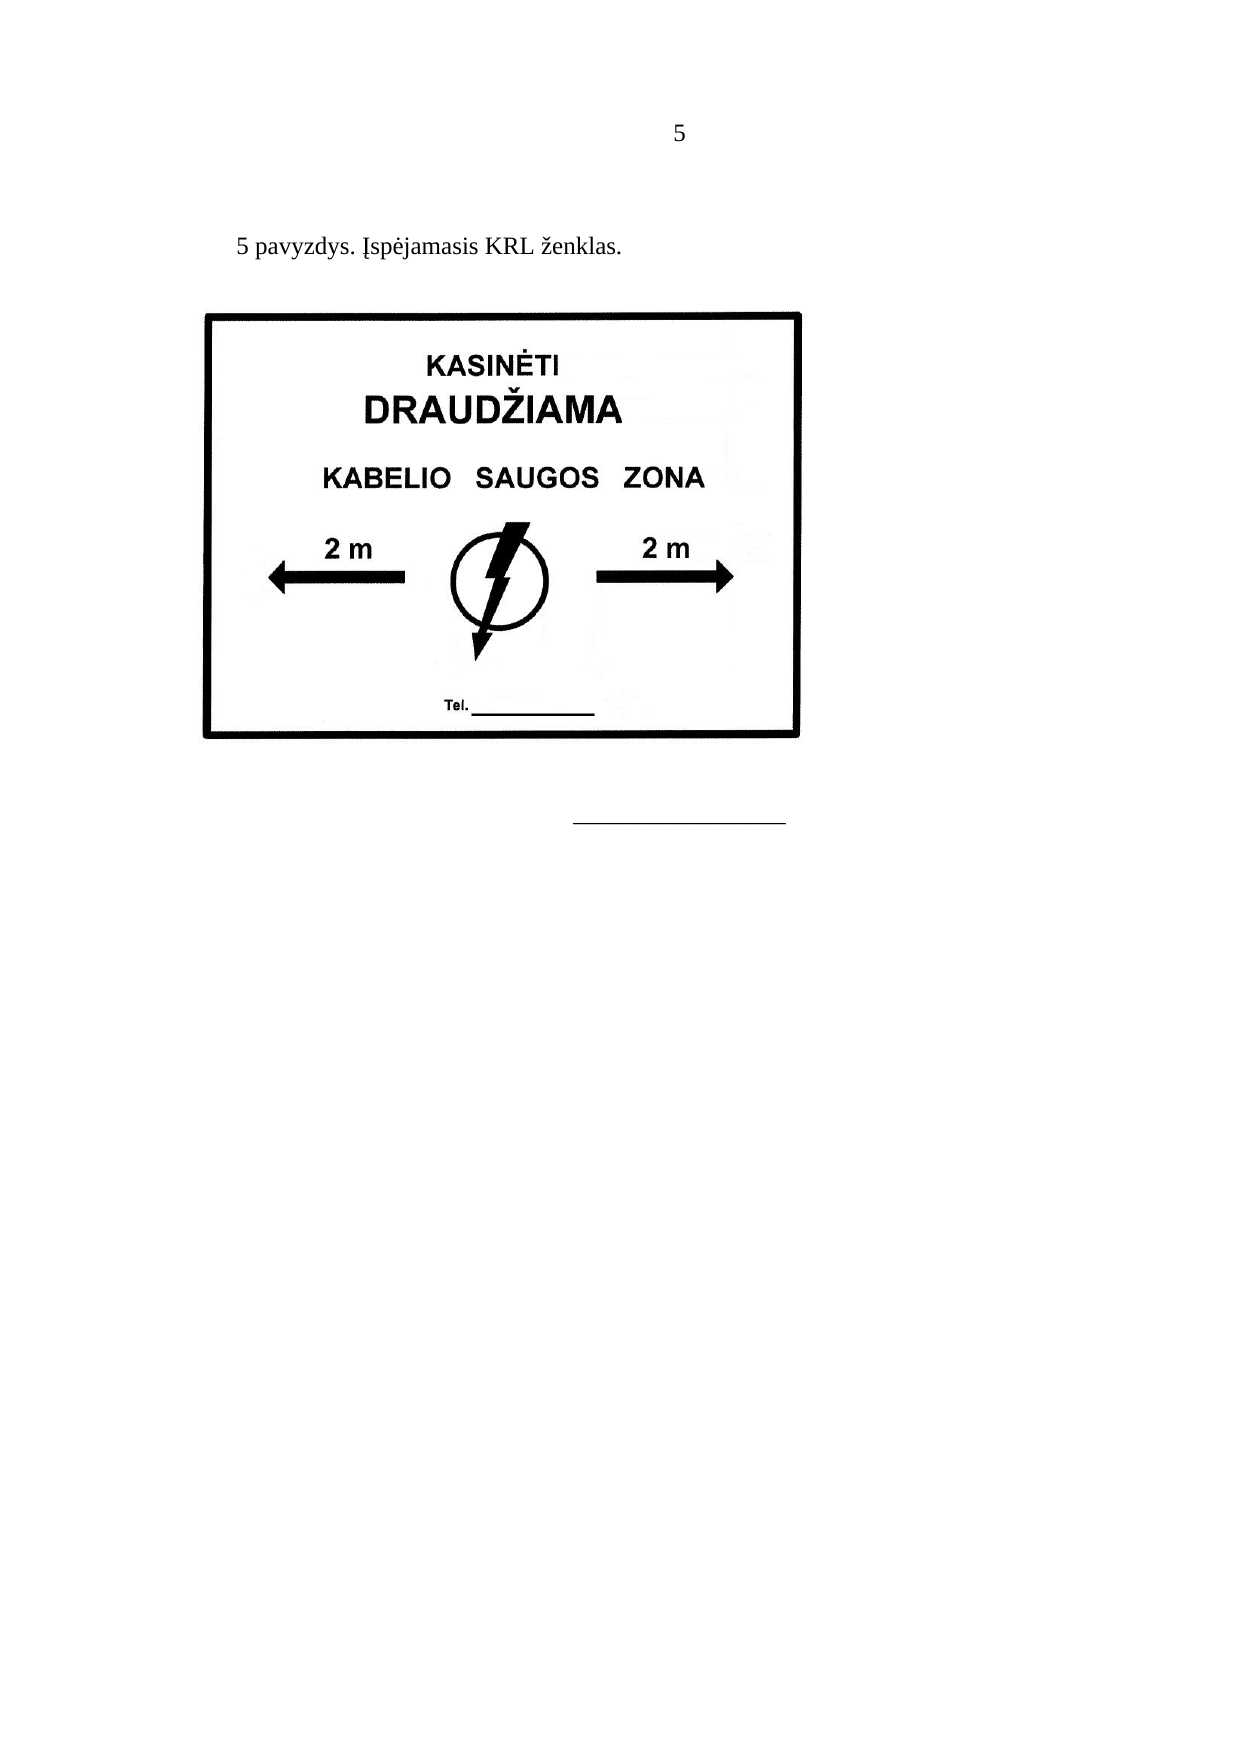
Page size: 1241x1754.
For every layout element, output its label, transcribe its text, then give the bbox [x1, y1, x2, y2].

text 5 pavyzdys. Įspėjamasis KRL ženklas. [177, 231, 1181, 259]
text _________________ [177, 798, 1181, 827]
